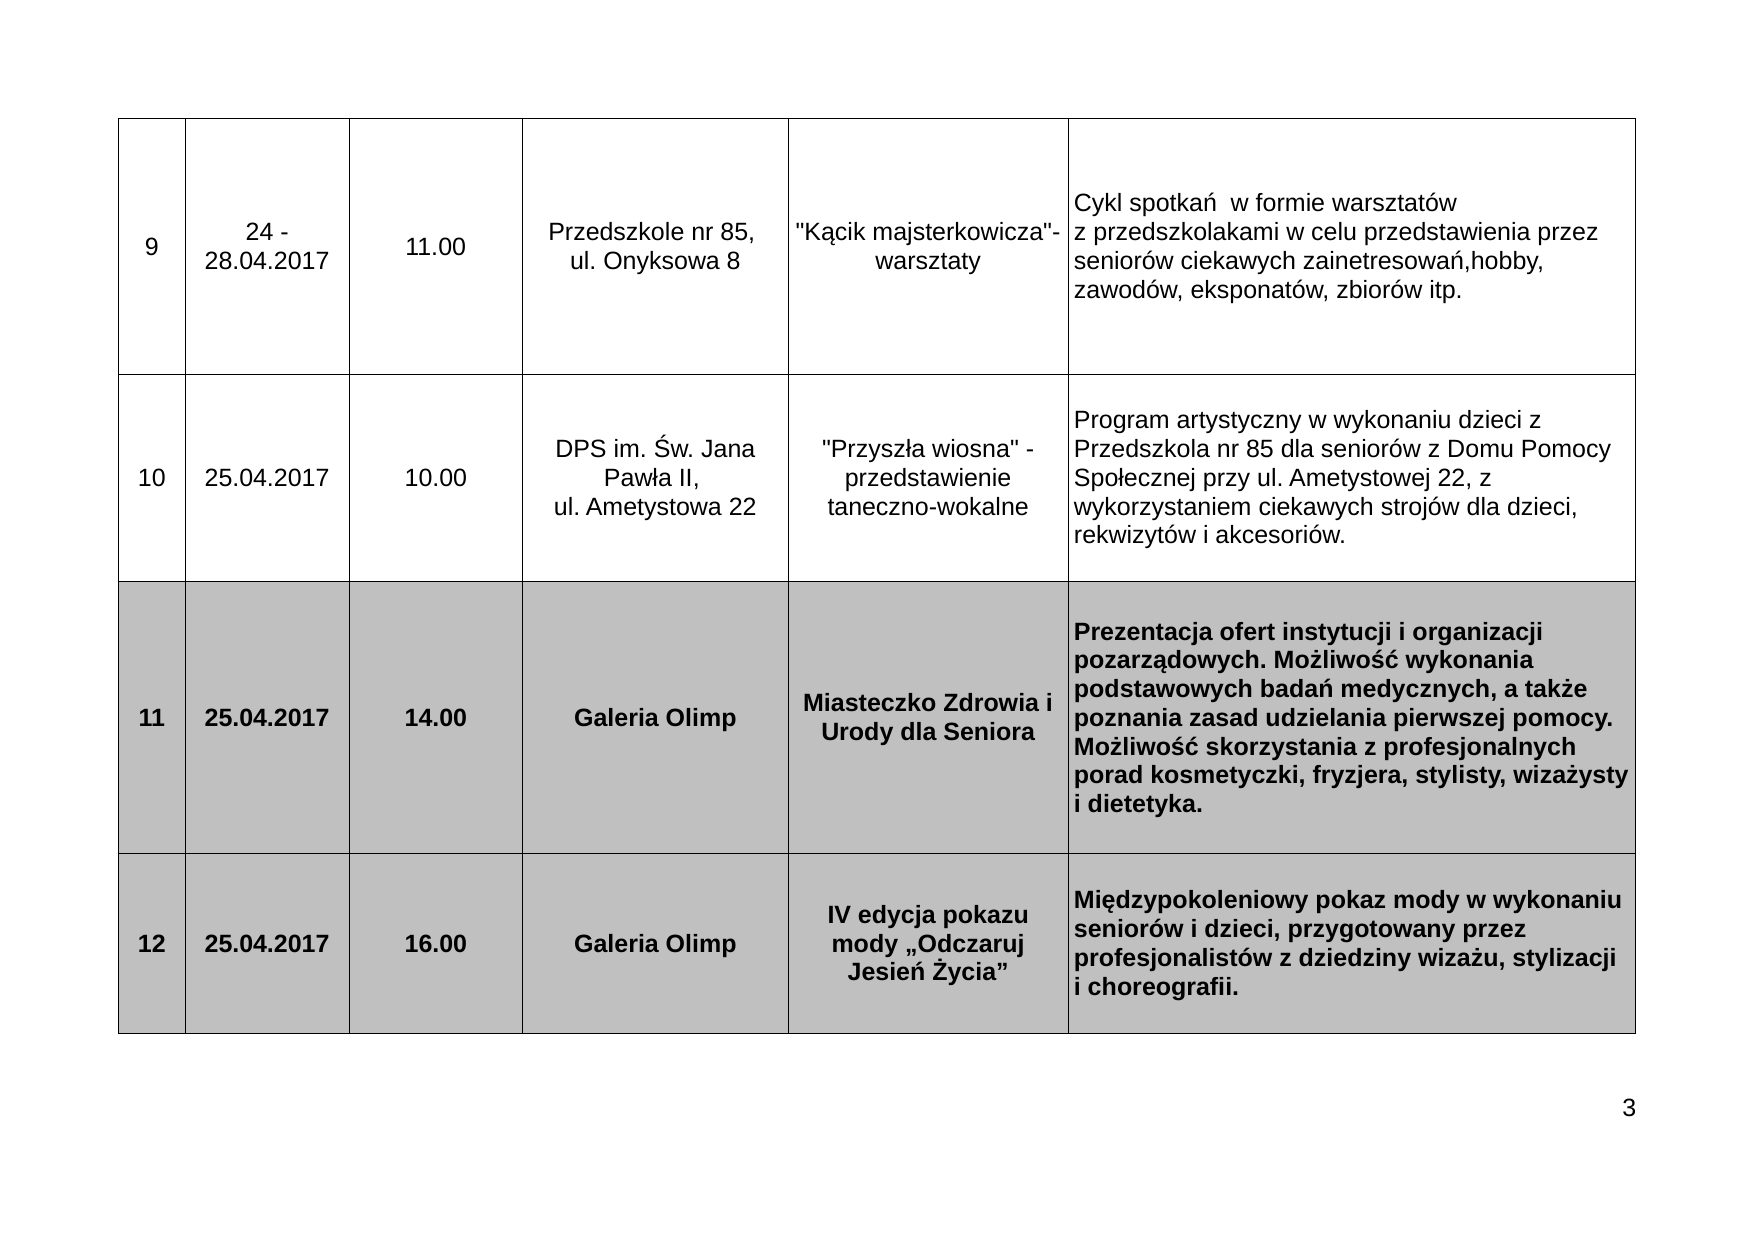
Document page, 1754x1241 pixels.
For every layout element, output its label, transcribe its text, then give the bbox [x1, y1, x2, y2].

table_cell 10.00 [350, 375, 522, 581]
table_cell 24 - 28.04.2017 [186, 119, 349, 373]
table_cell 10 [119, 375, 185, 581]
table_cell 16.00 [350, 854, 522, 1033]
table_cell DPS im. Św. Jana Pawła II, ul. Ametystowa 22 [523, 375, 788, 581]
table_cell 11.00 [350, 119, 522, 373]
table_cell Cykl spotkań w formie warsztatów z przedszkolakami w celu przedstawienia przez seniorów ciekawych zainetresowań,hobby, zawodów, eksponatów, zbiorów itp. [1069, 119, 1635, 373]
table_cell 14.00 [350, 582, 522, 853]
table_cell 12 [119, 854, 185, 1033]
table_cell "Kącik majsterkowicza"- warsztaty [789, 119, 1068, 373]
table_cell Miasteczko Zdrowia i Urody dla Seniora [789, 582, 1068, 853]
table_cell 9 [119, 119, 185, 373]
table_cell 25.04.2017 [186, 854, 349, 1033]
table_cell Przedszkole nr 85, ul. Onyksowa 8 [523, 119, 788, 373]
table_cell 11 [119, 582, 185, 853]
table_cell Galeria Olimp [523, 854, 788, 1033]
table_cell "Przyszła wiosna" - przedstawienie taneczno-wokalne [789, 375, 1068, 581]
table_cell 25.04.2017 [186, 375, 349, 581]
table_cell Prezentacja ofert instytucji i organizacji pozarządowych. Możliwość wykonania podstawowych badań medycznych, a także poznania zasad udzielania pierwszej pomocy. Możliwość skorzystania z profesjonalnych porad kosmetyczki, fryzjera, stylisty, wizażysty i dietetyka. [1069, 582, 1635, 853]
table_cell Program artystyczny w wykonaniu dzieci z Przedszkola nr 85 dla seniorów z Domu Pomocy Społecznej przy ul. Ametystowej 22, z wykorzystaniem ciekawych strojów dla dzieci, rekwizytów i akcesoriów. [1069, 375, 1635, 581]
table_cell Galeria Olimp [523, 582, 788, 853]
table_cell Międzypokoleniowy pokaz mody w wykonaniu seniorów i dzieci, przygotowany przez profesjonalistów z dziedziny wizażu, stylizacji i choreografii. [1069, 854, 1635, 1033]
table_cell IV edycja pokazu mody „Odczaruj Jesień Życia” [789, 854, 1068, 1033]
table_cell 25.04.2017 [186, 582, 349, 853]
